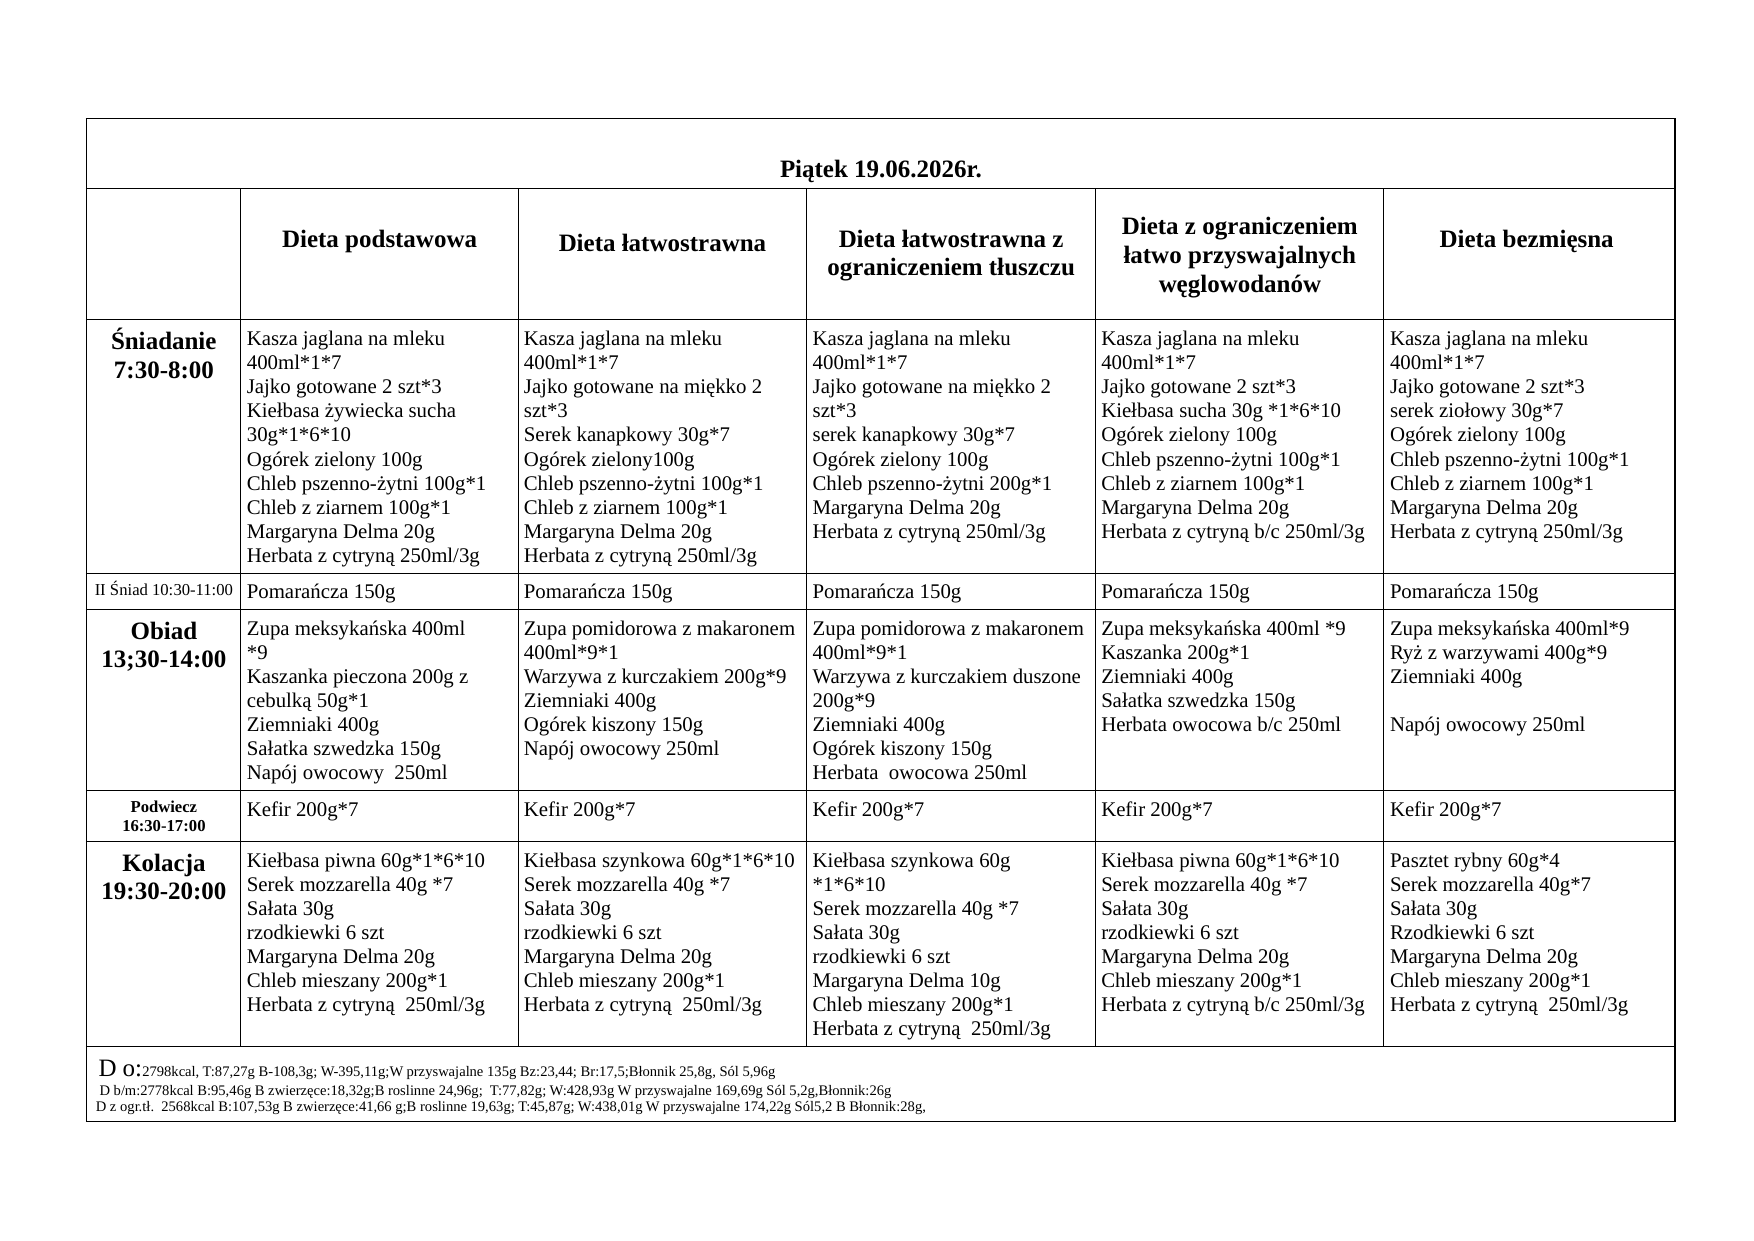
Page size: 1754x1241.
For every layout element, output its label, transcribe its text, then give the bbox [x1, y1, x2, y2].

table_cell Kiełbasa szynkowa 60g*1*6*10 Serek mozzarella 40g *7 Sałata 30g rzodkiewki 6 szt Margaryna Delma 20g Chleb mieszany 200g*1 Herbata z cytryną 250ml/3g [519, 842, 806, 1046]
table_cell Śniadanie 7:30-8:00 [87, 320, 240, 572]
table_cell Kiełbasa piwna 60g*1*6*10 Serek mozzarella 40g *7 Sałata 30g rzodkiewki 6 szt Margaryna Delma 20g Chleb mieszany 200g*1 Herbata z cytryną 250ml/3g [241, 842, 518, 1046]
table_cell Pasztet rybny 60g*4 Serek mozzarella 40g*7 Sałata 30g Rzodkiewki 6 szt Margaryna Delma 20g Chleb mieszany 200g*1 Herbata z cytryną 250ml/3g [1384, 842, 1674, 1046]
table_cell Dieta łatwostrawna z ograniczeniem tłuszczu [807, 189, 1095, 319]
table_cell Kasza jaglana na mleku 400ml*1*7 Jajko gotowane 2 szt*3 Kiełbasa żywiecka sucha 30g*1*6*10 Ogórek zielony 100g Chleb pszenno-żytni 100g*1 Chleb z ziarnem 100g*1 Margaryna Delma 20g Herbata z cytryną 250ml/3g [241, 320, 518, 572]
table_cell Dieta z ograniczeniem łatwo przyswajalnych węglowodanów [1096, 189, 1383, 319]
table_cell Zupa meksykańska 400ml*9 Ryż z warzywami 400g*9 Ziemniaki 400g Napój owocowy 250ml [1384, 610, 1674, 790]
table_cell Pomarańcza 150g [1096, 574, 1383, 609]
table_cell Kasza jaglana na mleku 400ml*1*7 Jajko gotowane na miękko 2 szt*3 Serek kanapkowy 30g*7 Ogórek zielony100g Chleb pszenno-żytni 100g*1 Chleb z ziarnem 100g*1 Margaryna Delma 20g Herbata z cytryną 250ml/3g [519, 320, 806, 572]
table_cell Zupa pomidorowa z makaronem 400ml*9*1 Warzywa z kurczakiem duszone 200g*9 Ziemniaki 400g Ogórek kiszony 150g Herbata owocowa 250ml [807, 610, 1095, 790]
table_cell Zupa meksykańska 400ml *9 Kaszanka pieczona 200g z cebulką 50g*1 Ziemniaki 400g Sałatka szwedzka 150g Napój owocowy 250ml [241, 610, 518, 790]
table_cell Kefir 200g*7 [241, 791, 518, 841]
table_cell Kasza jaglana na mleku 400ml*1*7 Jajko gotowane 2 szt*3 serek ziołowy 30g*7 Ogórek zielony 100g Chleb pszenno-żytni 100g*1 Chleb z ziarnem 100g*1 Margaryna Delma 20g Herbata z cytryną 250ml/3g [1384, 320, 1674, 572]
table_cell II Śniad 10:30-11:00 [87, 574, 240, 609]
table_cell Kefir 200g*7 [1384, 791, 1674, 841]
table_cell [87, 189, 240, 319]
table_cell Kasza jaglana na mleku 400ml*1*7 Jajko gotowane na miękko 2 szt*3 serek kanapkowy 30g*7 Ogórek zielony 100g Chleb pszenno-żytni 200g*1 Margaryna Delma 20g Herbata z cytryną 250ml/3g [807, 320, 1095, 572]
table_cell Pomarańcza 150g [1384, 574, 1674, 609]
table_cell Pomarańcza 150g [807, 574, 1095, 609]
table_cell Kasza jaglana na mleku 400ml*1*7 Jajko gotowane 2 szt*3 Kiełbasa sucha 30g *1*6*10 Ogórek zielony 100g Chleb pszenno-żytni 100g*1 Chleb z ziarnem 100g*1 Margaryna Delma 20g Herbata z cytryną b/c 250ml/3g [1096, 320, 1383, 572]
table_cell Zupa pomidorowa z makaronem 400ml*9*1 Warzywa z kurczakiem 200g*9 Ziemniaki 400g Ogórek kiszony 150g Napój owocowy 250ml [519, 610, 806, 790]
table_cell Podwiecz 16:30-17:00 [87, 791, 240, 841]
table_cell Dieta łatwostrawna [519, 189, 806, 319]
table_cell Obiad 13;30-14:00 [87, 610, 240, 790]
table_cell Zupa meksykańska 400ml *9 Kaszanka 200g*1 Ziemniaki 400g Sałatka szwedzka 150g Herbata owocowa b/c 250ml [1096, 610, 1383, 790]
table_cell Dieta podstawowa [241, 189, 518, 319]
table_cell Kefir 200g*7 [807, 791, 1095, 841]
table_cell D o:2798kcal, T:87,27g B-108,3g; W-395,11g;W przyswajalne 135g Bz:23,44; Br:17,5;Błonnik 25,8g, Sól 5,96g D b/m:2778kcal B:95,46g B zwierzęce:18,32g;B roslinne 24,96g; T:77,82g; W:428,93g W przyswajalne 169,69g Sól 5,2g,Błonnik:26g D z ogr.tł. 2568kcal B:107,53g B zwierzęce:41,66 g;B roslinne 19,63g; T:45,87g; W:438,01g W przyswajalne 174,22g Sól5,2 B Błonnik:28g, [87, 1047, 1674, 1121]
table_cell Pomarańcza 150g [241, 574, 518, 609]
table_cell Kolacja 19:30-20:00 [87, 842, 240, 1046]
table_cell Kefir 200g*7 [1096, 791, 1383, 841]
table_cell Kiełbasa piwna 60g*1*6*10 Serek mozzarella 40g *7 Sałata 30g rzodkiewki 6 szt Margaryna Delma 20g Chleb mieszany 200g*1 Herbata z cytryną b/c 250ml/3g [1096, 842, 1383, 1046]
table_cell Kiełbasa szynkowa 60g *1*6*10 Serek mozzarella 40g *7 Sałata 30g rzodkiewki 6 szt Margaryna Delma 10g Chleb mieszany 200g*1 Herbata z cytryną 250ml/3g [807, 842, 1095, 1046]
table_cell Kefir 200g*7 [519, 791, 806, 841]
table_cell Piątek 19.06.2026r. [87, 119, 1674, 188]
table_cell Pomarańcza 150g [519, 574, 806, 609]
table_cell Dieta bezmięsna [1384, 189, 1674, 319]
